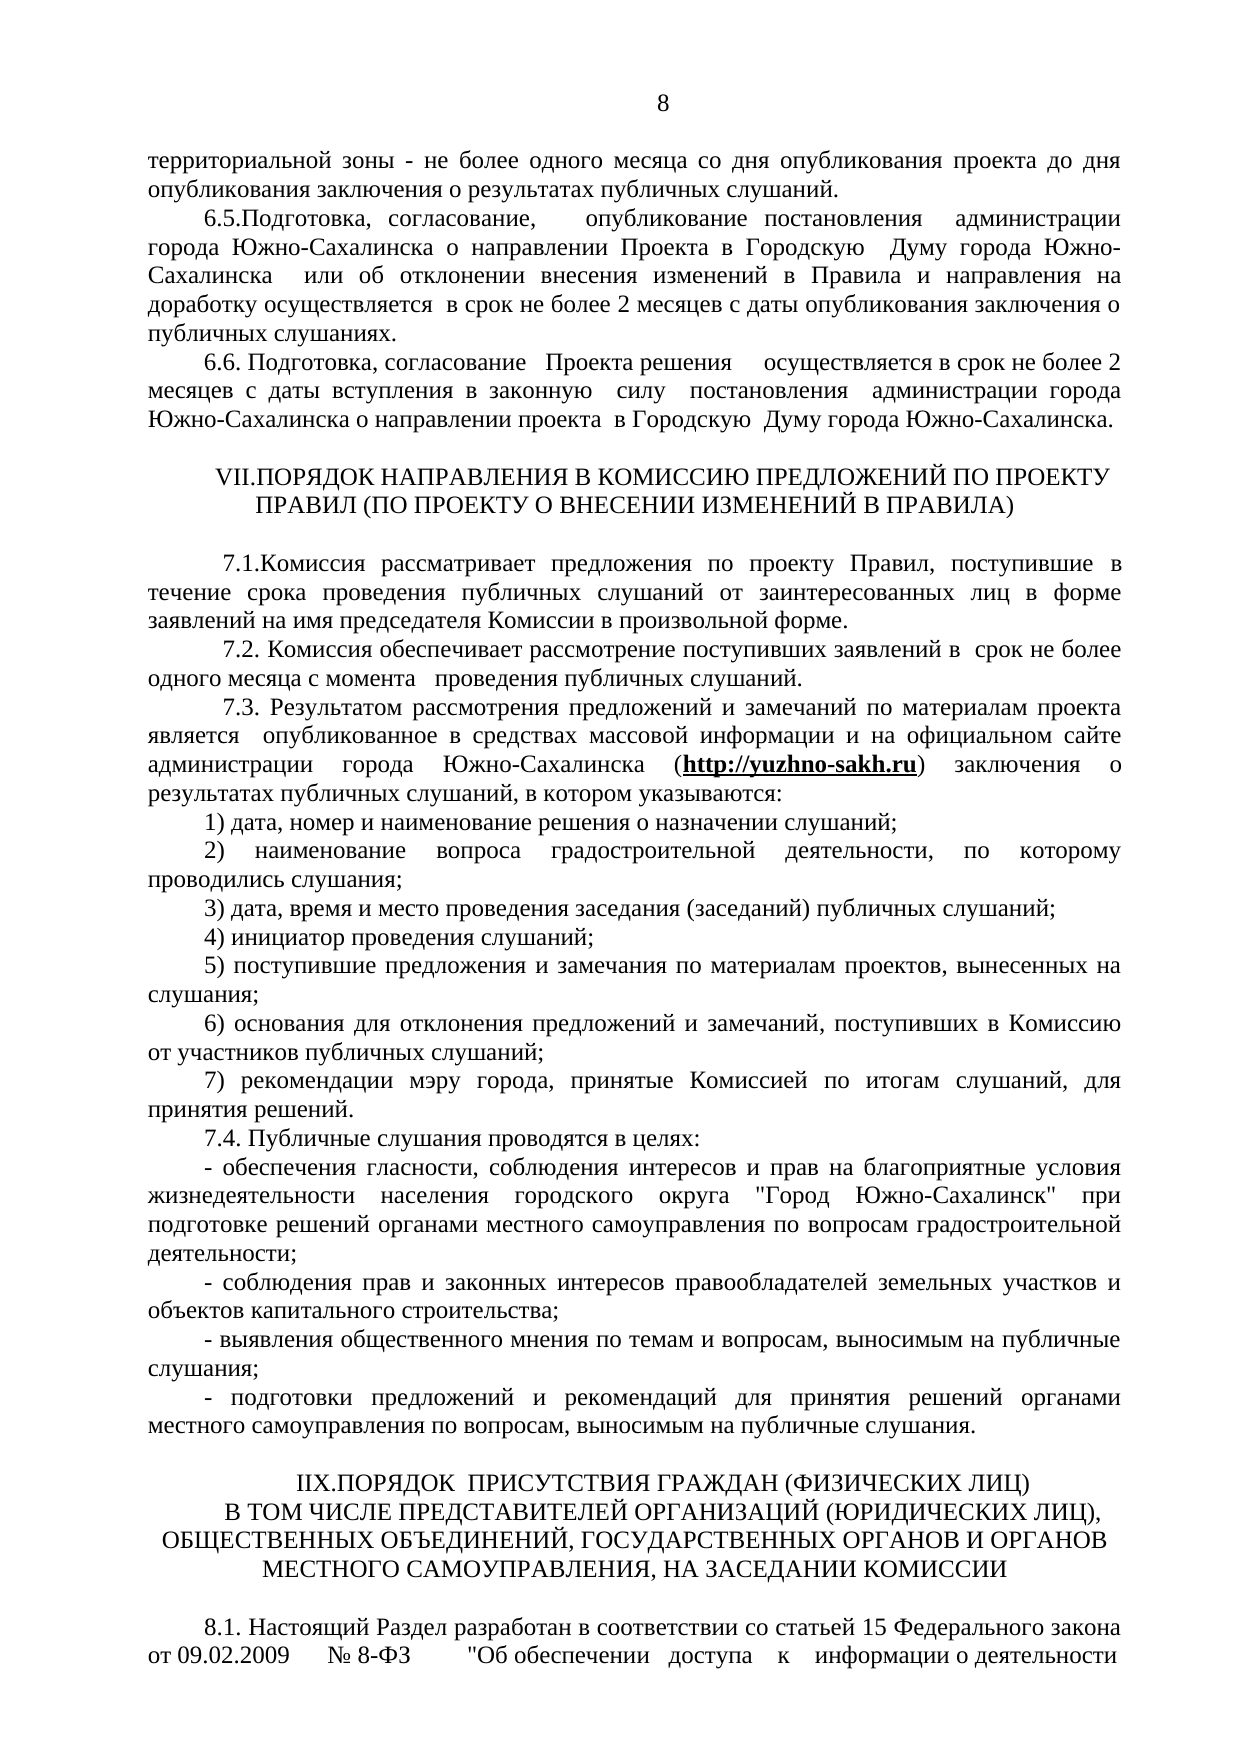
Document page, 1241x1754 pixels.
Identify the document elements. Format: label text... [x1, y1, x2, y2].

text 1) дата, номер и наименование решения о назначении слушаний; [148, 807, 1122, 835]
text 6.5.Подготовка, согласование, опубликование постановления администрации города Южно-Сахалинска о направлении Проекта в Городскую Думу города Южно-Сахалинска или об отклонении внесения изменений в Правила и направления на доработку осуществляется в срок не более 2 месяцев с даты опубликования заключения о публичных слушаниях. [148, 203, 1122, 347]
text 7.1.Комиссия рассматривает предложения по проекту Правил, поступившие в течение срока проведения публичных слушаний от заинтересованных лиц в форме заявлений на имя председателя Комиссии в произвольной форме. [148, 548, 1122, 634]
text - выявления общественного мнения по темам и вопросам, выносимым на публичные слушания; [148, 1324, 1122, 1382]
text - соблюдения прав и законных интересов правообладателей земельных участков и объектов капитального строительства; [148, 1267, 1122, 1324]
text VII.ПОРЯДОК НАПРАВЛЕНИЯ В КОМИССИЮ ПРЕДЛОЖЕНИЙ ПО ПРОЕКТУ ПРАВИЛ (ПО ПРОЕКТУ О ВНЕСЕНИИ ИЗМЕНЕНИЙ В ПРАВИЛА) [148, 462, 1122, 519]
text 3) дата, время и место проведения заседания (заседаний) публичных слушаний; [148, 893, 1122, 922]
text IIX.ПОРЯДОК ПРИСУТСТВИЯ ГРАЖДАН (ФИЗИЧЕСКИХ ЛИЦ) [148, 1468, 1122, 1497]
text 6.6. Подготовка, согласование Проекта решения осуществляется в срок не более 2 месяцев с даты вступления в законную силу постановления администрации города Южно-Сахалинска о направлении проекта в Городскую Думу города Южно-Сахалинска. [148, 347, 1122, 433]
text 6) основания для отклонения предложений и замечаний, поступивших в Комиссию от участников публичных слушаний; [148, 1008, 1122, 1065]
text 7) рекомендации мэру города, принятые Комиссией по итогам слушаний, для принятия решений. [148, 1065, 1122, 1123]
text 7.4. Публичные слушания проводятся в целях: [148, 1123, 1122, 1152]
text - подготовки предложений и рекомендаций для принятия решений органами местного самоуправления по вопросам, выносимым на публичные слушания. [148, 1382, 1122, 1439]
text 5) поступившие предложения и замечания по материалам проектов, вынесенных на слушания; [148, 950, 1122, 1008]
text 4) инициатор проведения слушаний; [148, 922, 1122, 950]
text 8.1. Настоящий Раздел разработан в соответствии со статьей 15 Федерального закона от 09.02.2009 № 8-ФЗ "Об обеспечении доступа к информации о деятельности [148, 1612, 1122, 1669]
text территориальной зоны - не более одного месяца со дня опубликования проекта до дня опубликования заключения о результатах публичных слушаний. [148, 145, 1122, 203]
text - обеспечения гласности, соблюдения интересов и прав на благоприятные условия жизнедеятельности населения городского округа "Город Южно-Сахалинск" при подготовке решений органами местного самоуправления по вопросам градостроительной деятельности; [148, 1152, 1122, 1267]
text В ТОМ ЧИСЛЕ ПРЕДСТАВИТЕЛЕЙ ОРГАНИЗАЦИЙ (ЮРИДИЧЕСКИХ ЛИЦ), ОБЩЕСТВЕННЫХ ОБЪЕДИНЕНИЙ, ГОСУДАРСТВЕННЫХ ОРГАНОВ И ОРГАНОВ МЕСТНОГО САМОУПРАВЛЕНИЯ, НА ЗАСЕДАНИИ КОМИССИИ [148, 1497, 1122, 1583]
text 7.2. Комиссия обеспечивает рассмотрение поступивших заявлений в срок не более одного месяца с момента проведения публичных слушаний. [148, 634, 1122, 692]
text 2) наименование вопроса градостроительной деятельности, по которому проводились слушания; [148, 835, 1122, 893]
text 8 [148, 88, 1122, 117]
text 7.3. Результатом рассмотрения предложений и замечаний по материалам проекта является опубликованное в средствах массовой информации и на официальном сайте администрации города Южно-Сахалинска (http://yuzhno-sakh.ru) заключения о результатах публичных слушаний, в котором указываются: [148, 692, 1122, 807]
